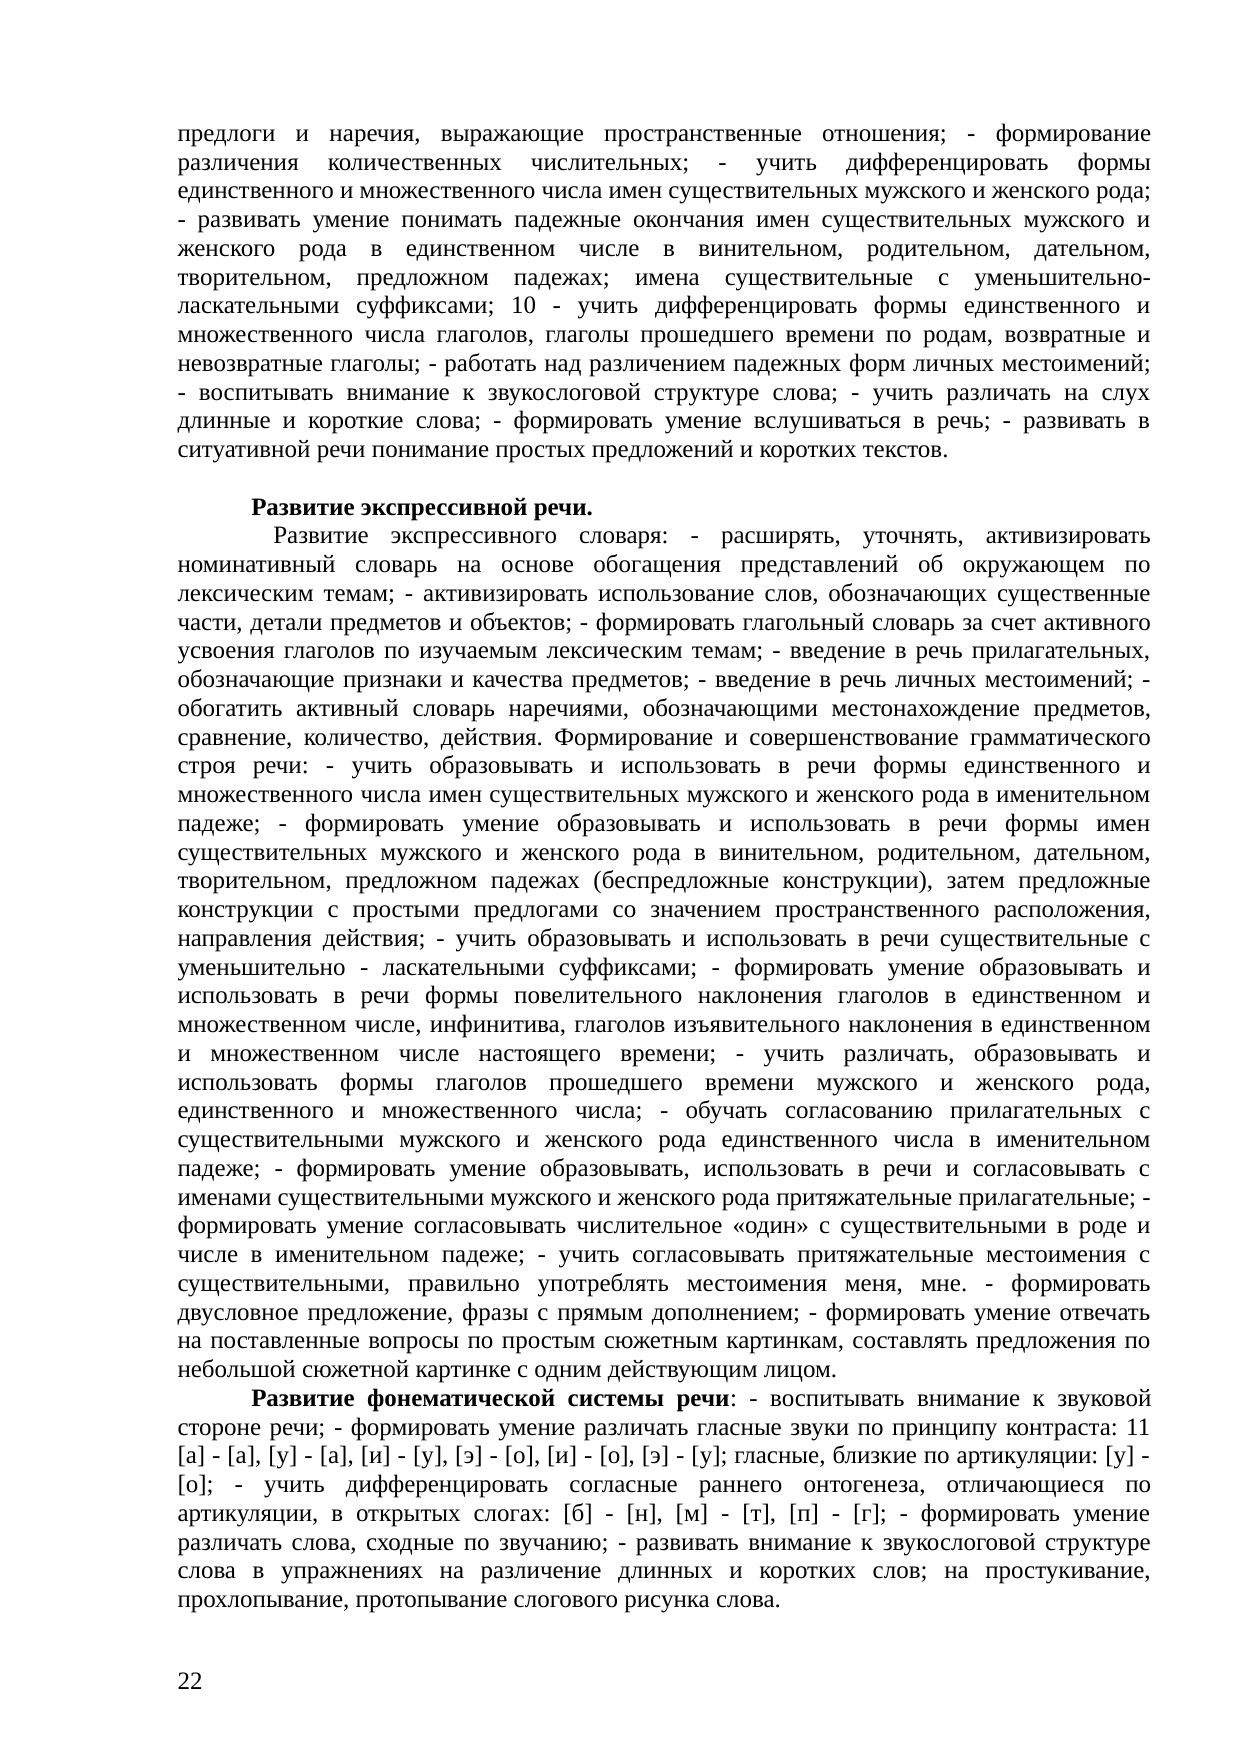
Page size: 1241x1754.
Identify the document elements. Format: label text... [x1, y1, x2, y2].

text Развитие фонематической системы речи: - воспитывать внимание к звуковой стороне речи; - формировать умение различать гласные звуки по принципу контраста: 11 [а] - [а], [у] - [а], [и] - [у], [э] - [о], [и] - [о], [э] - [у]; гласные, близкие по артикуляции: [у] - [о]; - учить дифференцировать согласные раннего онтогенеза, отличающиеся по артикуляции, в открытых слогах: [б] - [н], [м] - [т], [п] - [г]; - формировать умение различать слова, сходные по звучанию; - развивать внимание к звукослоговой структуре слова в упражнениях на различение длинных и коротких слов; на простукивание, прохлопывание, протопывание слогового рисунка слова. [177, 1383, 1152, 1613]
text предлоги и наречия, выражающие пространственные отношения; - формирование различения количественных числительных; - учить дифференцировать формы единственного и множественного числа имен существительных мужского и женского рода; - развивать умение понимать падежные окончания имен существительных мужского и женского рода в единственном числе в винительном, родительном, дательном, творительном, предложном падежах; имена существительные с уменьшительно-ласкательными суффиксами; 10 - учить дифференцировать формы единственного и множественного числа глаголов, глаголы прошедшего времени по родам, возвратные и невозвратные глаголы; - работать над различением падежных форм личных местоимений; - воспитывать внимание к звукослоговой структуре слова; - учить различать на слух длинные и короткие слова; - формировать умение вслушиваться в речь; - развивать в ситуативной речи понимание простых предложений и коротких текстов. [177, 118, 1152, 463]
text Развитие экспрессивной речи. [177, 492, 1152, 521]
text Развитие экспрессивного словаря: - расширять, уточнять, активизировать номинативный словарь на основе обогащения представлений об окружающем по лексическим темам; - активизировать использование слов, обозначающих существенные части, детали предметов и объектов; - формировать глагольный словарь за счет активного усвоения глаголов по изучаемым лексическим темам; - введение в речь прилагательных, обозначающие признаки и качества предметов; - введение в речь личных местоимений; - обогатить активный словарь наречиями, обозначающими местонахождение предметов, сравнение, количество, действия. Формирование и совершенствование грамматического строя речи: - учить образовывать и использовать в речи формы единственного и множественного числа имен существительных мужского и женского рода в именительном падеже; - формировать умение образовывать и использовать в речи формы имен существительных мужского и женского рода в винительном, родительном, дательном, творительном, предложном падежах (беспредложные конструкции), затем предложные конструкции с простыми предлогами со значением пространственного расположения, направления действия; - учить образовывать и использовать в речи существительные с уменьшительно - ласкательными суффиксами; - формировать умение образовывать и использовать в речи формы повелительного наклонения глаголов в единственном и множественном числе, инфинитива, глаголов изъявительного наклонения в единственном и множественном числе настоящего времени; - учить различать, образовывать и использовать формы глаголов прошедшего времени мужского и женского рода, единственного и множественного числа; - обучать согласованию прилагательных с существительными мужского и женского рода единственного числа в именительном падеже; - формировать умение образовывать, использовать в речи и согласовывать с именами существительными мужского и женского рода притяжательные прилагательные; - формировать умение согласовывать числительное «один» с существительными в роде и числе в именительном падеже; - учить согласовывать притяжательные местоимения с существительными, правильно употреблять местоимения меня, мне. - формировать двусловное предложение, фразы с прямым дополнением; - формировать умение отвечать на поставленные вопросы по простым сюжетным картинкам, составлять предложения по небольшой сюжетной картинке с одним действующим лицом. [177, 521, 1152, 1383]
